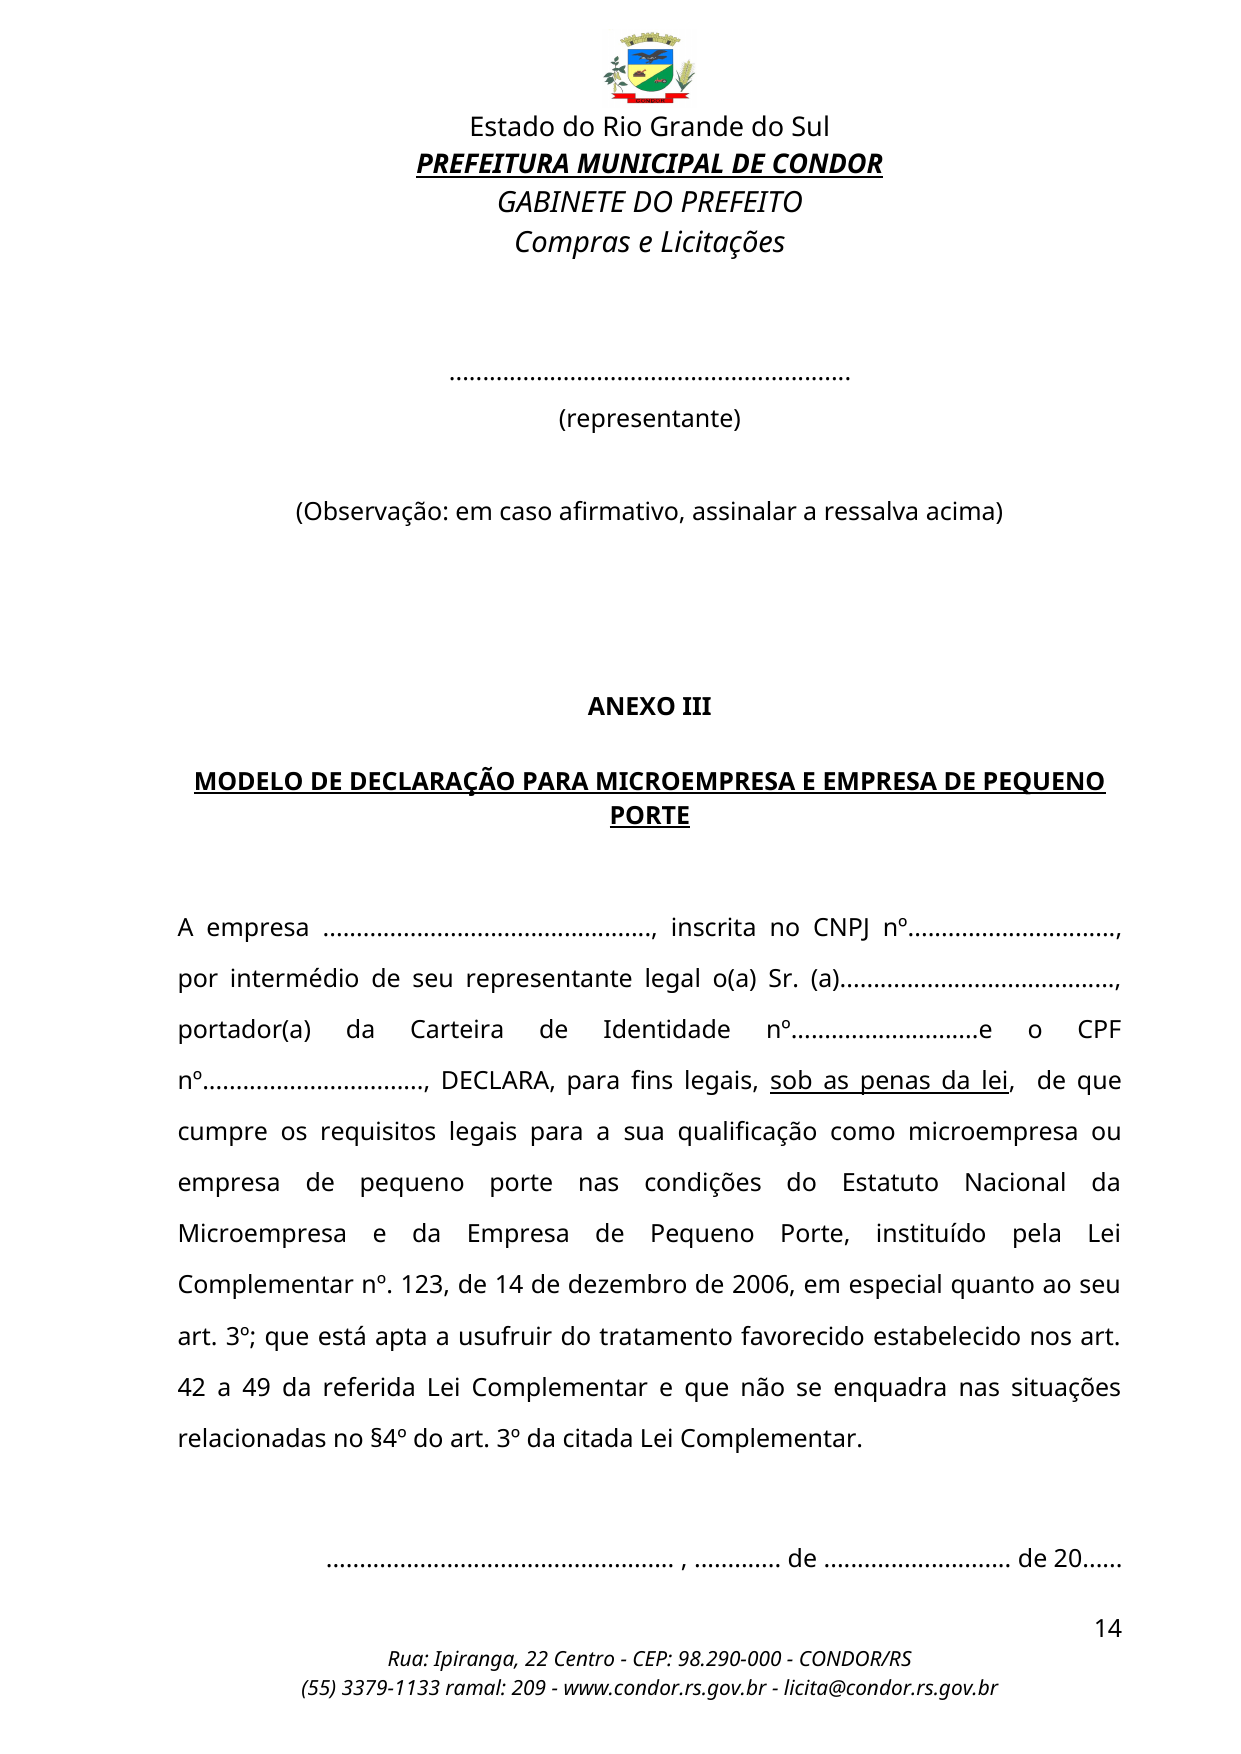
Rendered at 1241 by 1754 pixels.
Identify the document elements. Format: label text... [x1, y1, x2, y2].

text ANEXO III [177, 689, 1122, 723]
text (Observação: em caso afirmativo, assinalar a ressalva acima) [177, 493, 1122, 528]
text .................................................... , ............. de ............................ de 20...... [177, 1541, 1122, 1575]
text A empresa ................................................., inscrita no CNPJ nº..............................., por intermédio de seu representante legal o(a) Sr. (a)........................................., portador(a) da Carteira de Identidade nº............................e o CPF nº................................., DECLARA, para fins legais, sob as penas da lei, de que cumpre os requisitos legais para a sua qualificação como microempresa ou empresa de pequeno porte nas condições do Estatuto Nacional da Microempresa e da Empresa de Pequeno Porte, instituído pela Lei Complementar nº. 123, de 14 de dezembro de 2006, em especial quanto ao seu art. 3º; que está apta a usufruir do tratamento favorecido estabelecido nos art. 42 a 49 da referida Lei Complementar e que não se enquadra nas situações relacionadas no §4º do art. 3º da citada Lei Complementar. [177, 910, 1122, 1454]
picture [602, 29, 698, 108]
text ............................................................ [177, 354, 1122, 388]
text MODELO DE DECLARAÇÃO PARA MICROEMPRESA E EMPRESA DE PEQUENO PORTE [177, 763, 1122, 831]
text (representante) [177, 400, 1122, 434]
